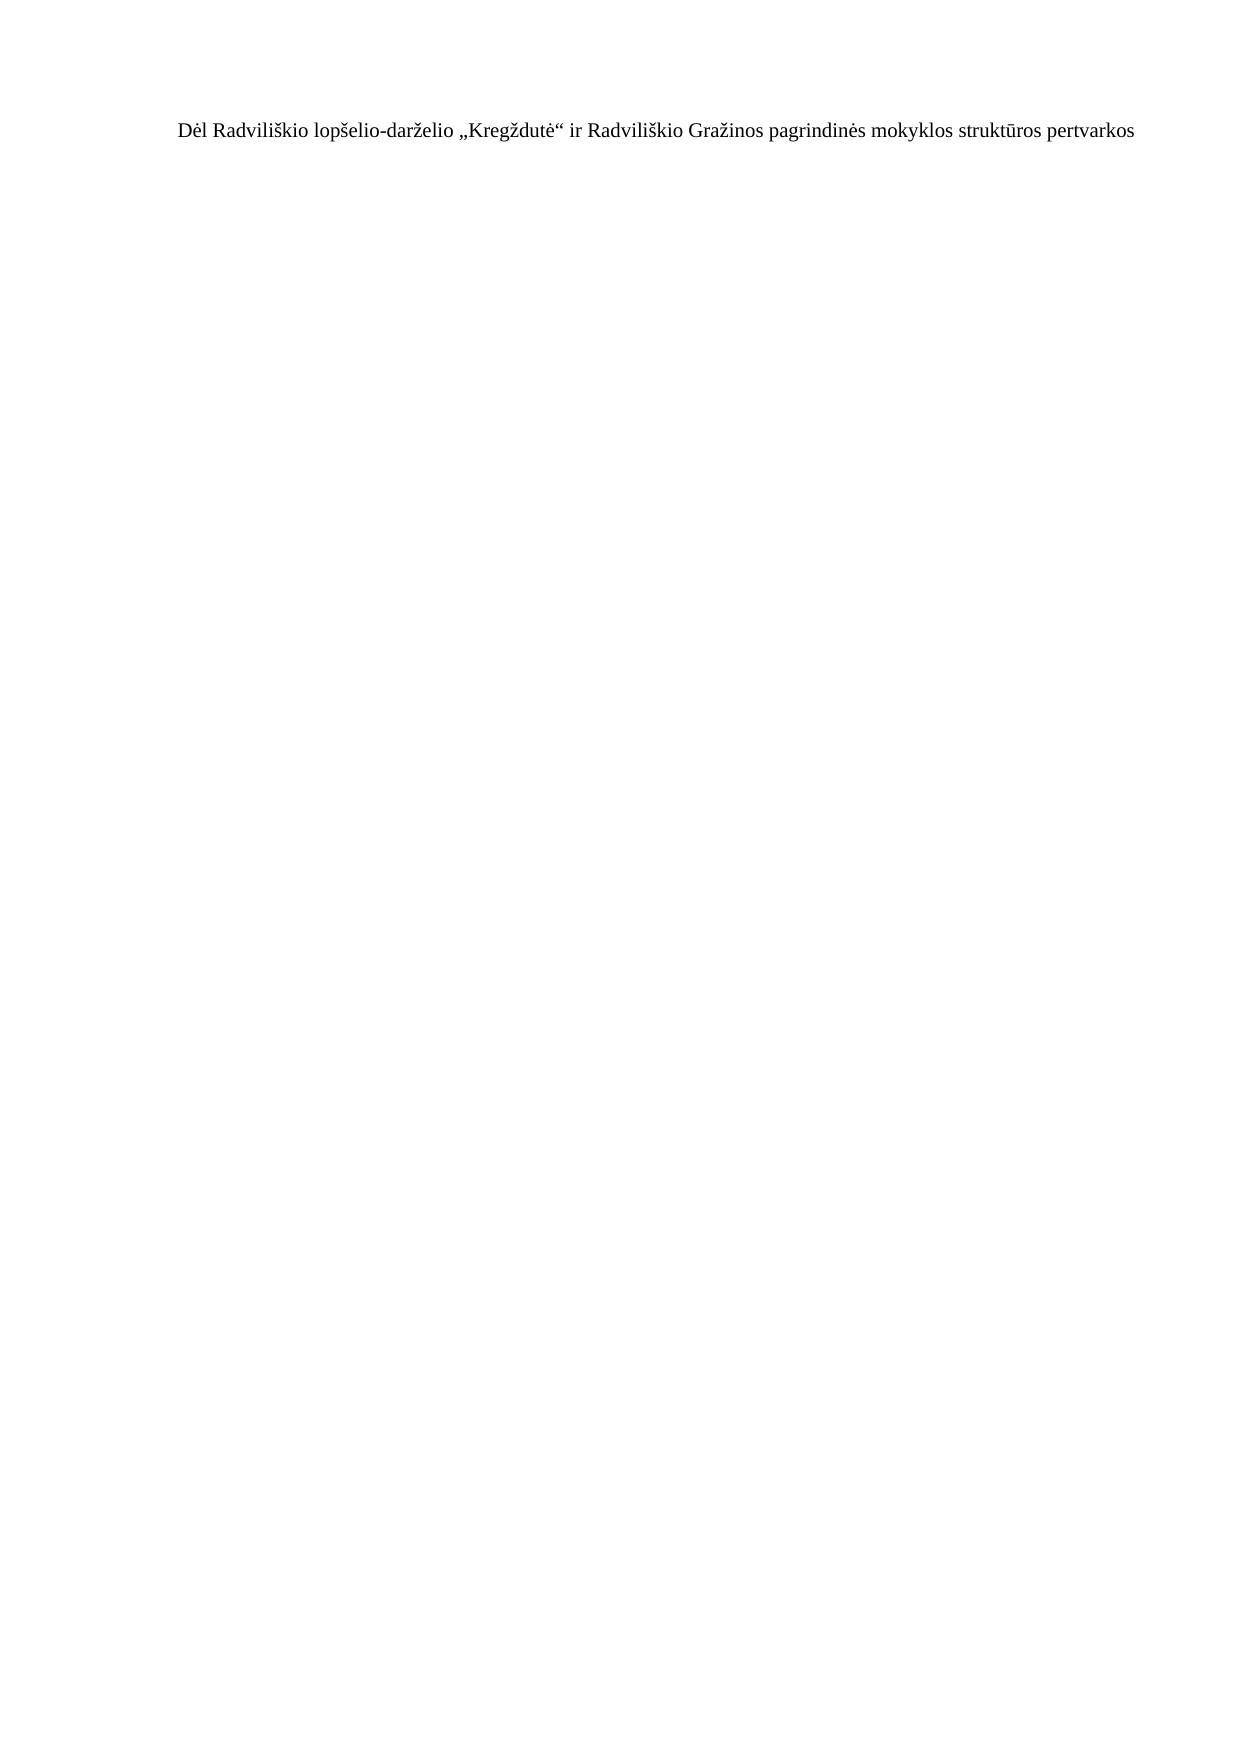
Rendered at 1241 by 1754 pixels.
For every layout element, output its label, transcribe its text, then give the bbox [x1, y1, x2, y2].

text Dėl Radviliškio lopšelio-darželio „Kregždutė“ ir Radviliškio Gražinos pagrindinės mokyklos struktūros pertvarkos [177, 118, 1181, 142]
